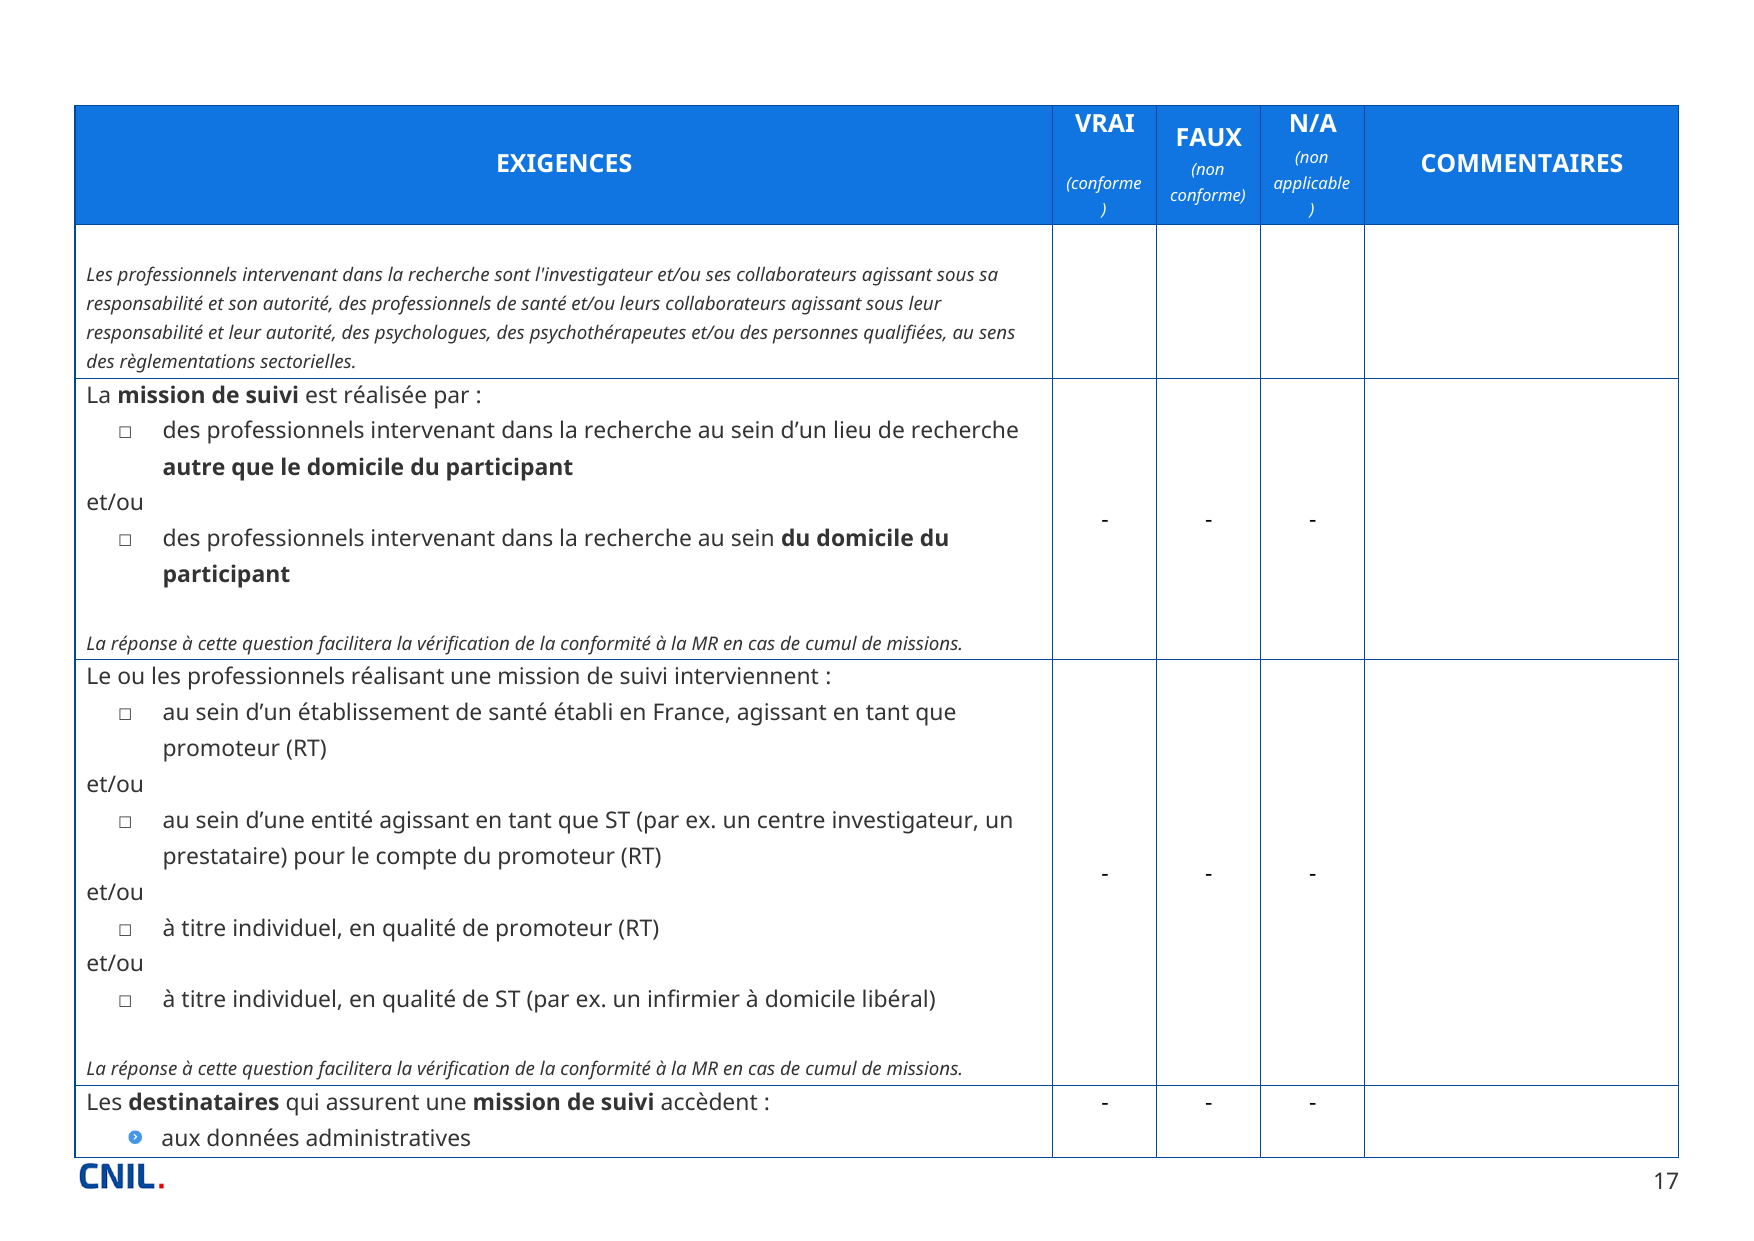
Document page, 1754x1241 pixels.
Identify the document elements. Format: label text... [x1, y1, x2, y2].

table_cell - [1261, 660, 1364, 1084]
table_cell - [1053, 660, 1156, 1084]
table_cell - [1157, 660, 1260, 1084]
table_header VRAI (conforme) [1053, 106, 1156, 224]
table_cell - [1261, 225, 1364, 377]
table_cell - [1053, 1086, 1156, 1157]
table_cell - [1261, 1086, 1364, 1157]
table_cell La mission de suivi est réalisée par : ☐ des professionnels intervenant dans la recherche au sein d’un lieu de recherche autre que le domicile du participant et/ou ☐ des professionnels intervenant dans la recherche au sein du domicile du participant La réponse à cette question facilitera la vérification de la conformité à la MR en cas de cumul de missions. [76, 379, 1052, 659]
table_cell [1157, 225, 1260, 377]
table_header FAUX (non conforme) [1157, 106, 1260, 224]
table_cell Le ou les professionnels réalisant une mission de suivi interviennent : ☐ au sein d’un établissement de santé établi en France, agissant en tant que promoteur (RT) et/ou ☐ au sein d’une entité agissant en tant que ST (par ex. un centre investigateur, un prestataire) pour le compte du promoteur (RT) et/ou ☐ à titre individuel, en qualité de promoteur (RT) et/ou ☐ à titre individuel, en qualité de ST (par ex. un infirmier à domicile libéral) La réponse à cette question facilitera la vérification de la conformité à la MR en cas de cumul de missions. [76, 660, 1052, 1084]
table_cell [1365, 1086, 1678, 1157]
table_header COMMENTAIRES [1365, 106, 1678, 224]
table_cell [1053, 225, 1156, 377]
table_cell [1365, 225, 1678, 377]
table_header N/A (non applicable) [1261, 106, 1364, 224]
table_cell [1365, 660, 1678, 1084]
table_cell Les professionnels intervenant dans la recherche sont l'investigateur et/ou ses collaborateurs agissant sous sa responsabilité et son autorité, des professionnels de santé et/ou leurs collaborateurs agissant sous leur responsabilité et leur autorité, des psychologues, des psychothérapeutes et/ou des personnes qualifiées, au sens des règlementations sectorielles. [76, 225, 1052, 377]
table_cell [1365, 379, 1678, 659]
table_cell Les destinataires qui assurent une mission de suivi accèdent : aux données administratives [76, 1086, 1052, 1157]
table_header EXIGENCES [76, 106, 1052, 224]
table_cell - [1157, 1086, 1260, 1157]
table_cell - [1053, 379, 1156, 659]
table_cell - [1157, 379, 1260, 659]
table_cell - [1261, 379, 1364, 659]
